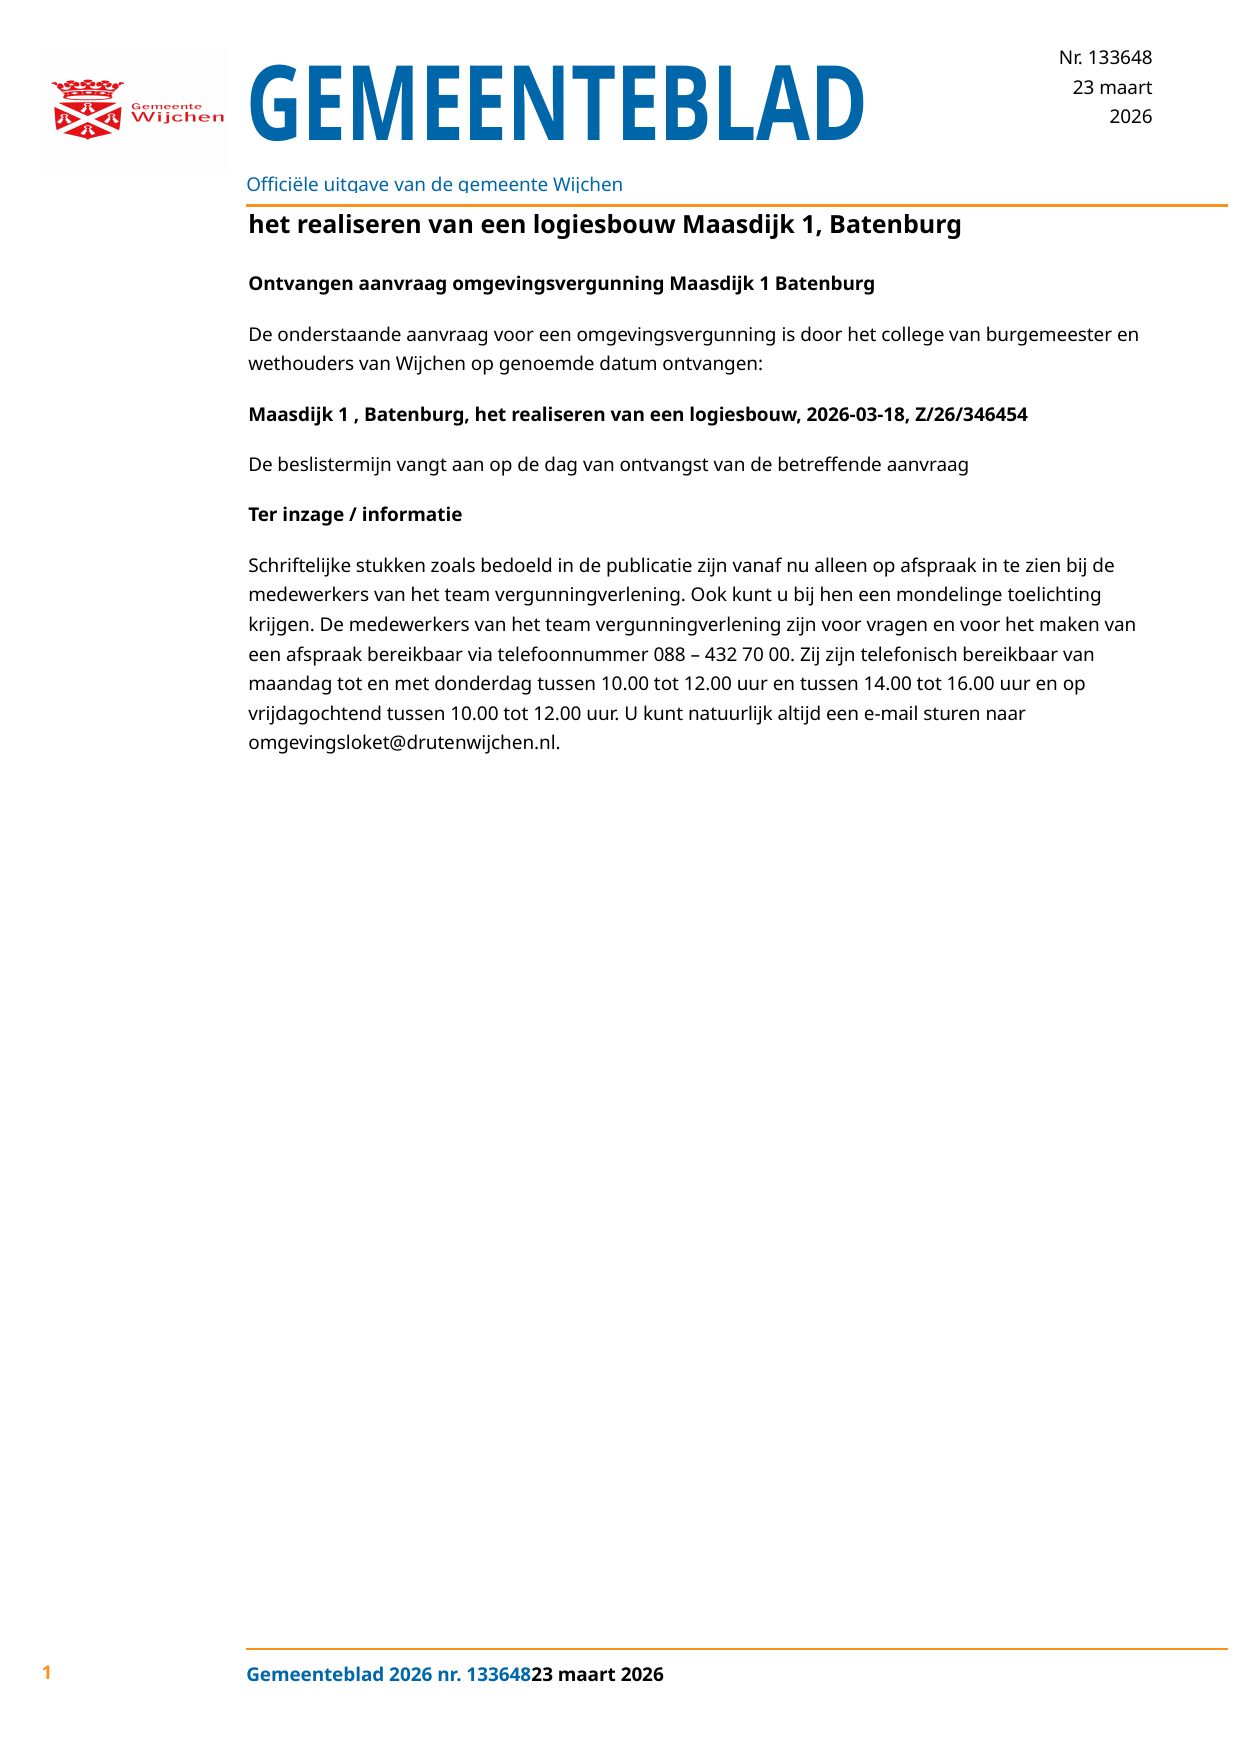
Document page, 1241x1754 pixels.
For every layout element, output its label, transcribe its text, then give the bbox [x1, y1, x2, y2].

text Maasdijk 1 , Batenburg, het realiseren van een logiesbouw, 2026-03-18, Z/26/346454 [248, 401, 1152, 426]
text Schriftelijke stukken zoals bedoeld in de publicatie zijn vanaf nu alleen op afspraak in te zien bij de medewerkers van het team vergunningverlening. Ook kunt u bij hen een mondelinge toelichting krijgen. De medewerkers van het team vergunningverlening zijn voor vragen en voor het maken van een afspraak bereikbaar via telefoonnummer 088 – 432 70 00. Zij zijn telefonisch bereikbaar van maandag tot en met donderdag tussen 10.00 tot 12.00 uur en tussen 14.00 tot 16.00 uur en op vrijdagochtend tussen 10.00 tot 12.00 uur. U kunt natuurlijk altijd een e-mail sturen naar omgevingsloket@drutenwijchen.nl. [248, 552, 1152, 755]
picture [41, 47, 231, 172]
text De onderstaande aanvraag voor een omgevingsvergunning is door het college van burgemeester en wethouders van Wijchen op genoemde datum ontvangen: [248, 321, 1152, 376]
text Ter inzage / informatie [248, 502, 1152, 527]
text Ontvangen aanvraag omgevingsvergunning Maasdijk 1 Batenburg [248, 270, 1152, 296]
text het realiseren van een logiesbouw Maasdijk 1, Batenburg [248, 207, 1152, 241]
text De beslistermijn vangt aan op de dag van ontvangst van de betreffende aanvraag [248, 451, 1152, 477]
